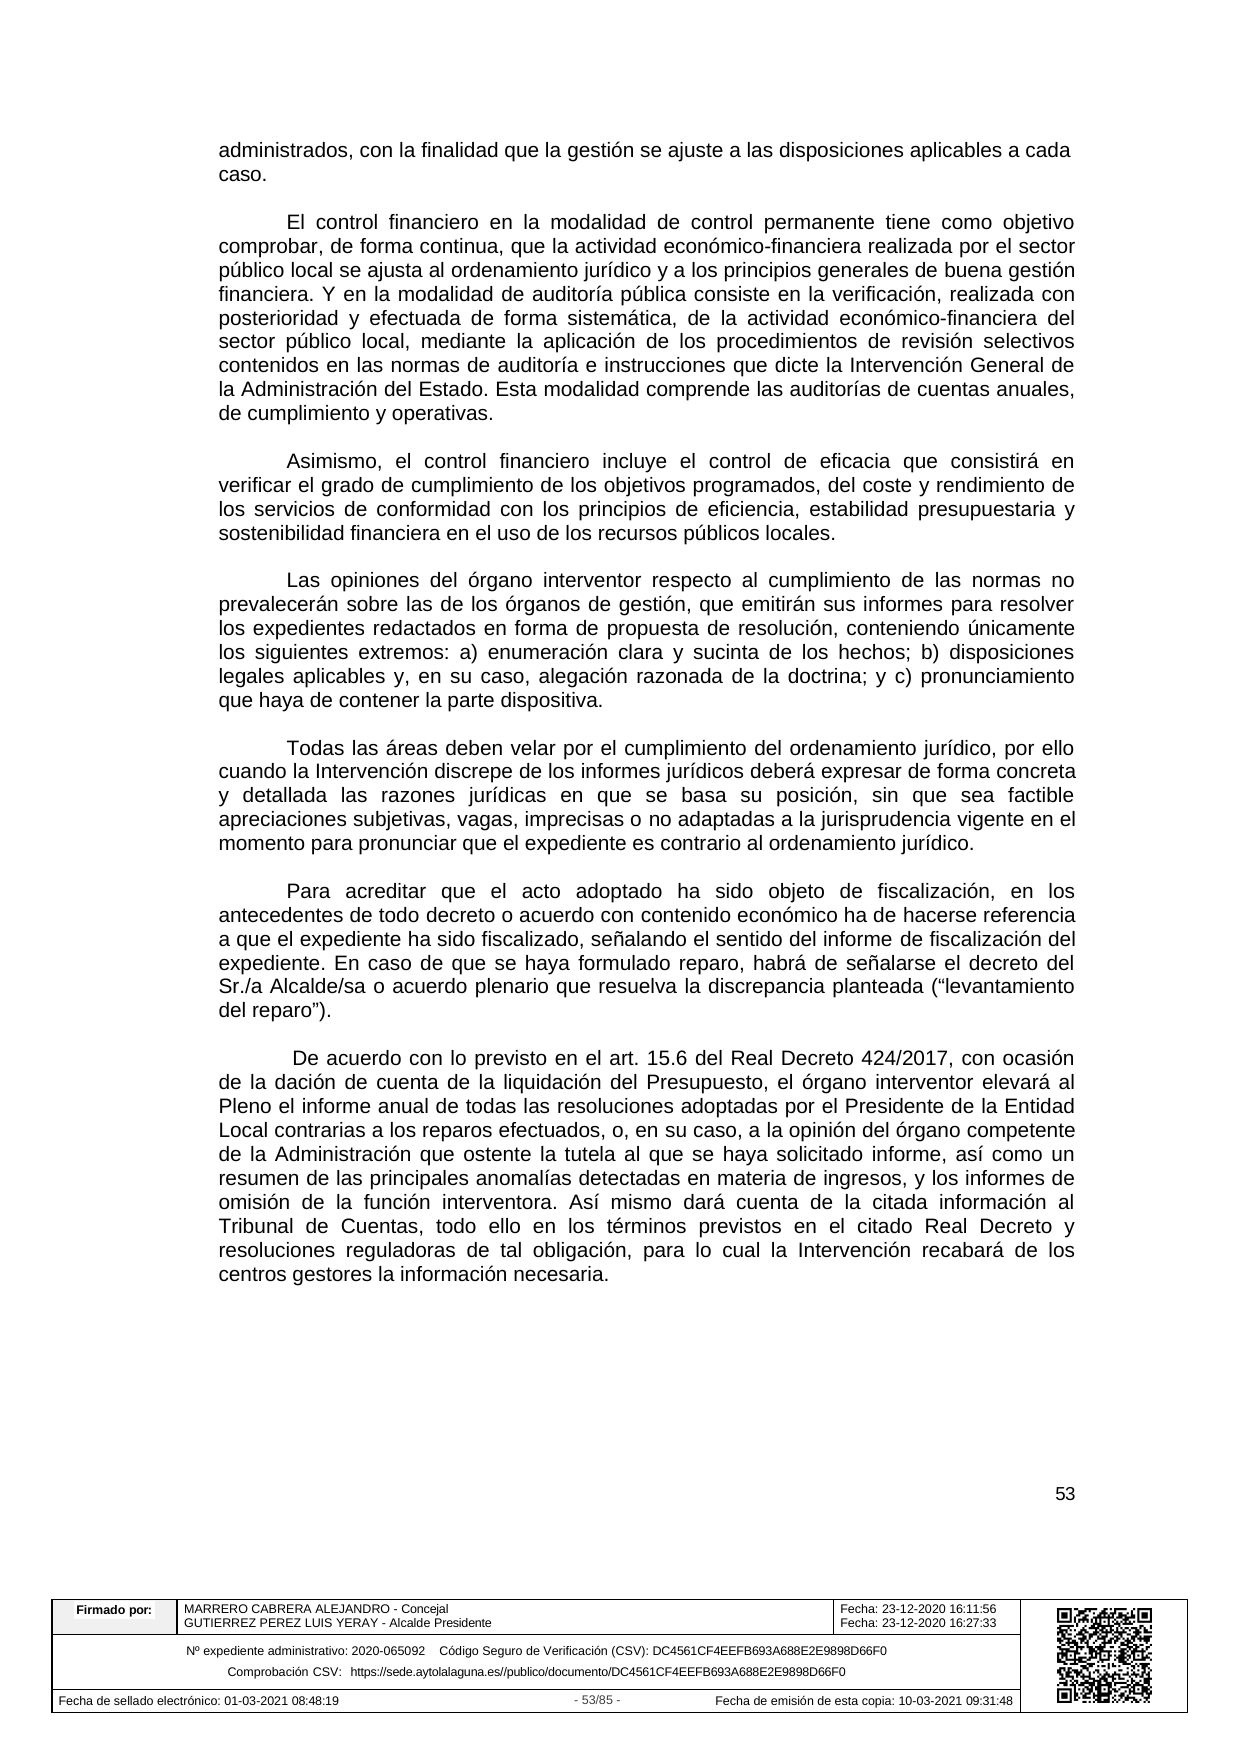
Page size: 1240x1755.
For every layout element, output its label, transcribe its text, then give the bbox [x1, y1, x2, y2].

text 53 [175, 1483, 1076, 1505]
text Todas las áreas deben velar por el cumplimiento del ordenamiento jurídico, por ello cuando la Intervención discrepe de los informes jurídicos deberá expresar de forma concreta y detallada las razones jurídicas en que se basa su posición, sin que sea factible apreciaciones subjetivas, vagas, imprecisas o no adaptadas a la jurisprudencia vigente en el momento para pronunciar que el expediente es contrario al ordenamiento jurídico. [218, 735, 1076, 855]
text Para acreditar que el acto adoptado ha sido objeto de fiscalización, en los antecedentes de todo decreto o acuerdo con contenido económico ha de hacerse referencia a que el expediente ha sido fiscalizado, señalando el sentido del informe de fiscalización del expediente. En caso de que se haya formulado reparo, habrá de señalarse el decreto del Sr./a Alcalde/sa o acuerdo plenario que resuelva la discrepancia planteada (“levantamiento del reparo”). [218, 878, 1076, 1022]
text De acuerdo con lo previsto en el art. 15.6 del Real Decreto 424/2017, con ocasión de la dación de cuenta de la liquidación del Presupuesto, el órgano interventor elevará al Pleno el informe anual de todas las resoluciones adoptadas por el Presidente de la Entidad Local contrarias a los reparos efectuados, o, en su caso, a la opinión del órgano competente de la Administración que ostente la tutela al que se haya solicitado informe, así como un resumen de las principales anomalías detectadas en materia de ingresos, y los informes de omisión de la función interventora. Así mismo dará cuenta de la citada información al Tribunal de Cuentas, todo ello en los términos previstos en el citado Real Decreto y resoluciones reguladoras de tal obligación, para lo cual la Intervención recabará de los centros gestores la información necesaria. [218, 1046, 1076, 1285]
text Las opiniones del órgano interventor respecto al cumplimiento de las normas no prevalecerán sobre las de los órganos de gestión, que emitirán sus informes para resolver los expedientes redactados en forma de propuesta de resolución, conteniendo únicamente los siguientes extremos: a) enumeración clara y sucinta de los hechos; b) disposiciones legales aplicables y, en su caso, alegación razonada de la doctrina; y c) pronunciamiento que haya de contener la parte dispositiva. [218, 568, 1076, 712]
text Asimismo, el control financiero incluye el control de eficacia que consistirá en verificar el grado de cumplimiento de los objetivos programados, del coste y rendimiento de los servicios de conformidad con los principios de eficiencia, estabilidad presupuestaria y sostenibilidad financiera en el uso de los recursos públicos locales. [218, 448, 1076, 544]
text El control financiero en la modalidad de control permanente tiene como objetivo comprobar, de forma continua, que la actividad económico-financiera realizada por el sector público local se ajusta al ordenamiento jurídico y a los principios generales de buena gestión financiera. Y en la modalidad de auditoría pública consiste en la verificación, realizada con posterioridad y efectuada de forma sistemática, de la actividad económico-financiera del sector público local, mediante la aplicación de los procedimientos de revisión selectivos contenidos en las normas de auditoría e instrucciones que dicte la Intervención General de la Administración del Estado. Esta modalidad comprende las auditorías de cuentas anuales, de cumplimiento y operativas. [218, 209, 1076, 425]
text administrados, con la finalidad que la gestión se ajuste a las disposiciones aplicables a cada caso. [218, 138, 1087, 186]
